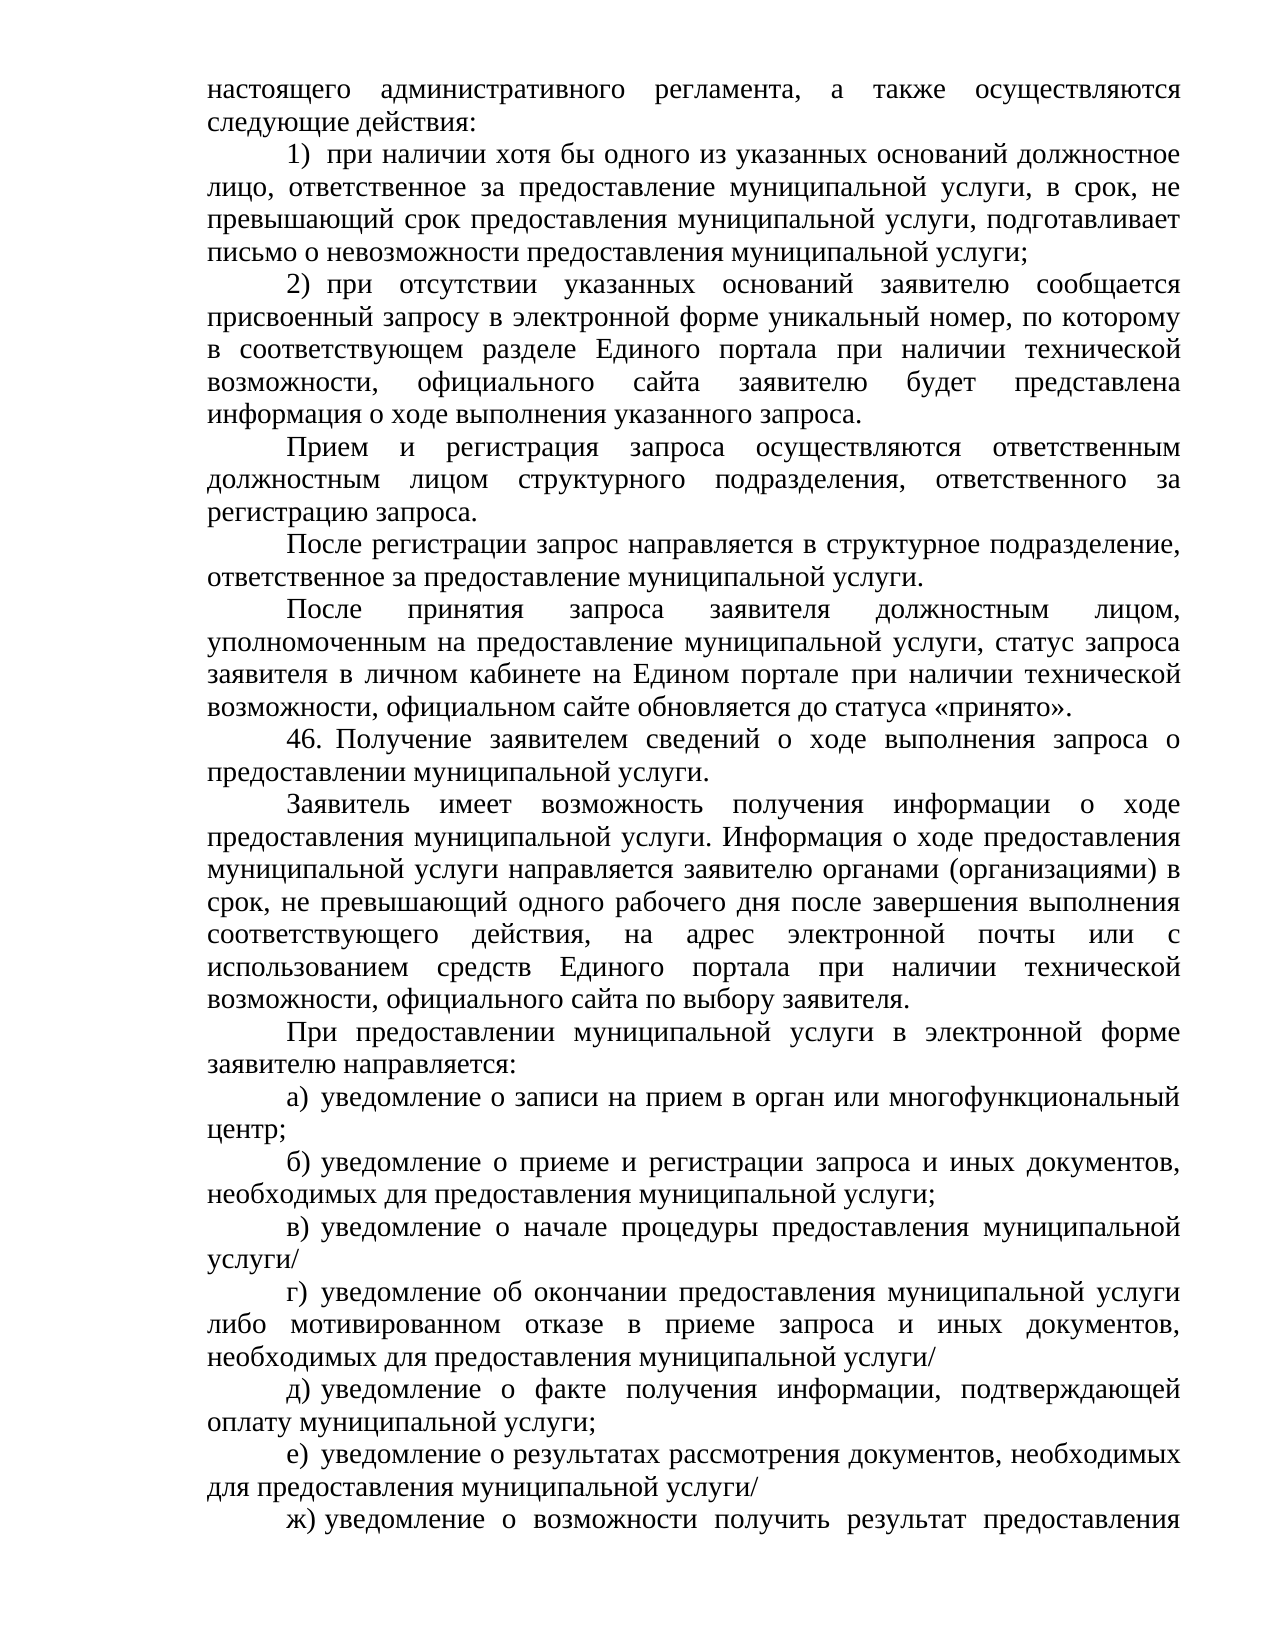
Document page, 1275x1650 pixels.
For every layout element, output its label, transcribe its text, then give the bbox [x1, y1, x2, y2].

list при наличии хотя бы одного из указанных оснований должностное лицо, ответственное за предоставление муниципальной услуги, в срок, не превышающий срок предоставления муниципальной услуги, подготавливает письмо о невозможности предоставления муниципальной услуги; [207, 138, 1181, 268]
text в) уведомление о начале процедуры предоставления муниципальной услуги/ [207, 1210, 1181, 1275]
text д) уведомление о факте получения информации, подтверждающей оплату муниципальной услуги; [207, 1373, 1181, 1438]
list Получение заявителем сведений о ходе выполнения запроса о предоставлении муниципальной услуги. [207, 723, 1181, 788]
text настоящего административного регламента, а также осуществляются следующие действия: [207, 73, 1181, 138]
text б) уведомление о приеме и регистрации запроса и иных документов, необходимых для предоставления муниципальной услуги; [207, 1145, 1181, 1210]
text После регистрации запрос направляется в структурное подразделение, ответственное за предоставление муниципальной услуги. [207, 528, 1181, 593]
text Прием и регистрация запроса осуществляются ответственным должностным лицом структурного подразделения, ответственного за регистрацию запроса. [207, 430, 1181, 528]
text После принятия запроса заявителя должностным лицом, уполномоченным на предоставление муниципальной услуги, статус запроса заявителя в личном кабинете на Едином портале при наличии технической возможности, официальном сайте обновляется до статуса «принято». [207, 593, 1181, 723]
text ж) уведомление о возможности получить результат предоставления [207, 1503, 1181, 1535]
text г) уведомление об окончании предоставления муниципальной услуги либо мотивированном отказе в приеме запроса и иных документов, необходимых для предоставления муниципальной услуги/ [207, 1275, 1181, 1373]
text Заявитель имеет возможность получения информации о ходе предоставления муниципальной услуги. Информация о ходе предоставления муниципальной услуги направляется заявителю органами (организациями) в срок, не превышающий одного рабочего дня после завершения выполнения соответствующего действия, на адрес электронной почты или с использованием средств Единого портала при наличии технической возможности, официального сайта по выбору заявителя. [207, 788, 1181, 1015]
text При предоставлении муниципальной услуги в электронной форме заявителю направляется: [207, 1015, 1181, 1080]
list при отсутствии указанных оснований заявителю сообщается присвоенный запросу в электронной форме уникальный номер, по которому в соответствующем разделе Единого портала при наличии технической возможности, официального сайта заявителю будет представлена информация о ходе выполнения указанного запроса. [207, 268, 1181, 430]
text е) уведомление о результатах рассмотрения документов, необходимых для предоставления муниципальной услуги/ [207, 1438, 1181, 1503]
text а) уведомление о записи на прием в орган или многофункциональный центр; [207, 1080, 1181, 1145]
